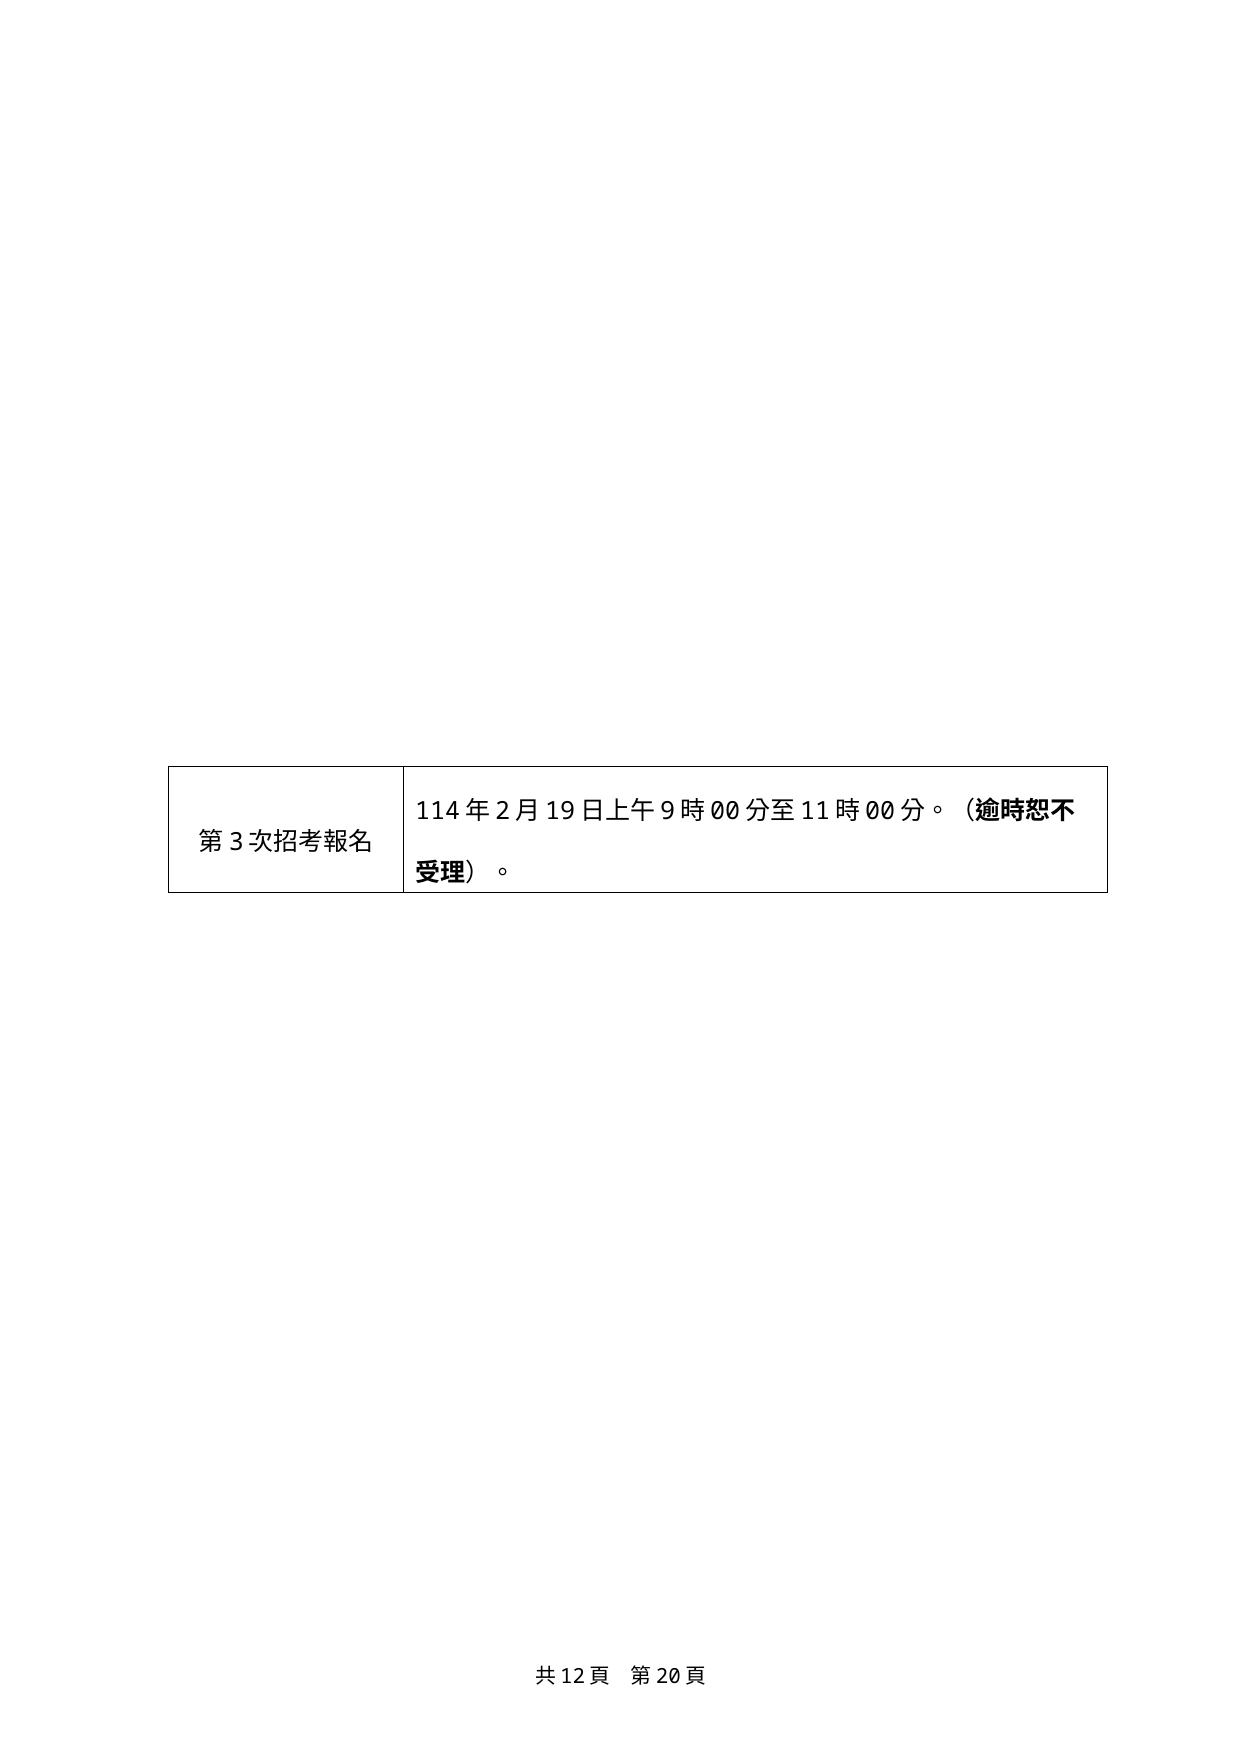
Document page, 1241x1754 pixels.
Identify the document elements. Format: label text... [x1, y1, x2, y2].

table_cell 114年2月19日上午9時00分至11時00分。（逾時恕不受理）。 [404, 767, 1107, 892]
table_cell 第3次招考報名 [169, 767, 403, 892]
